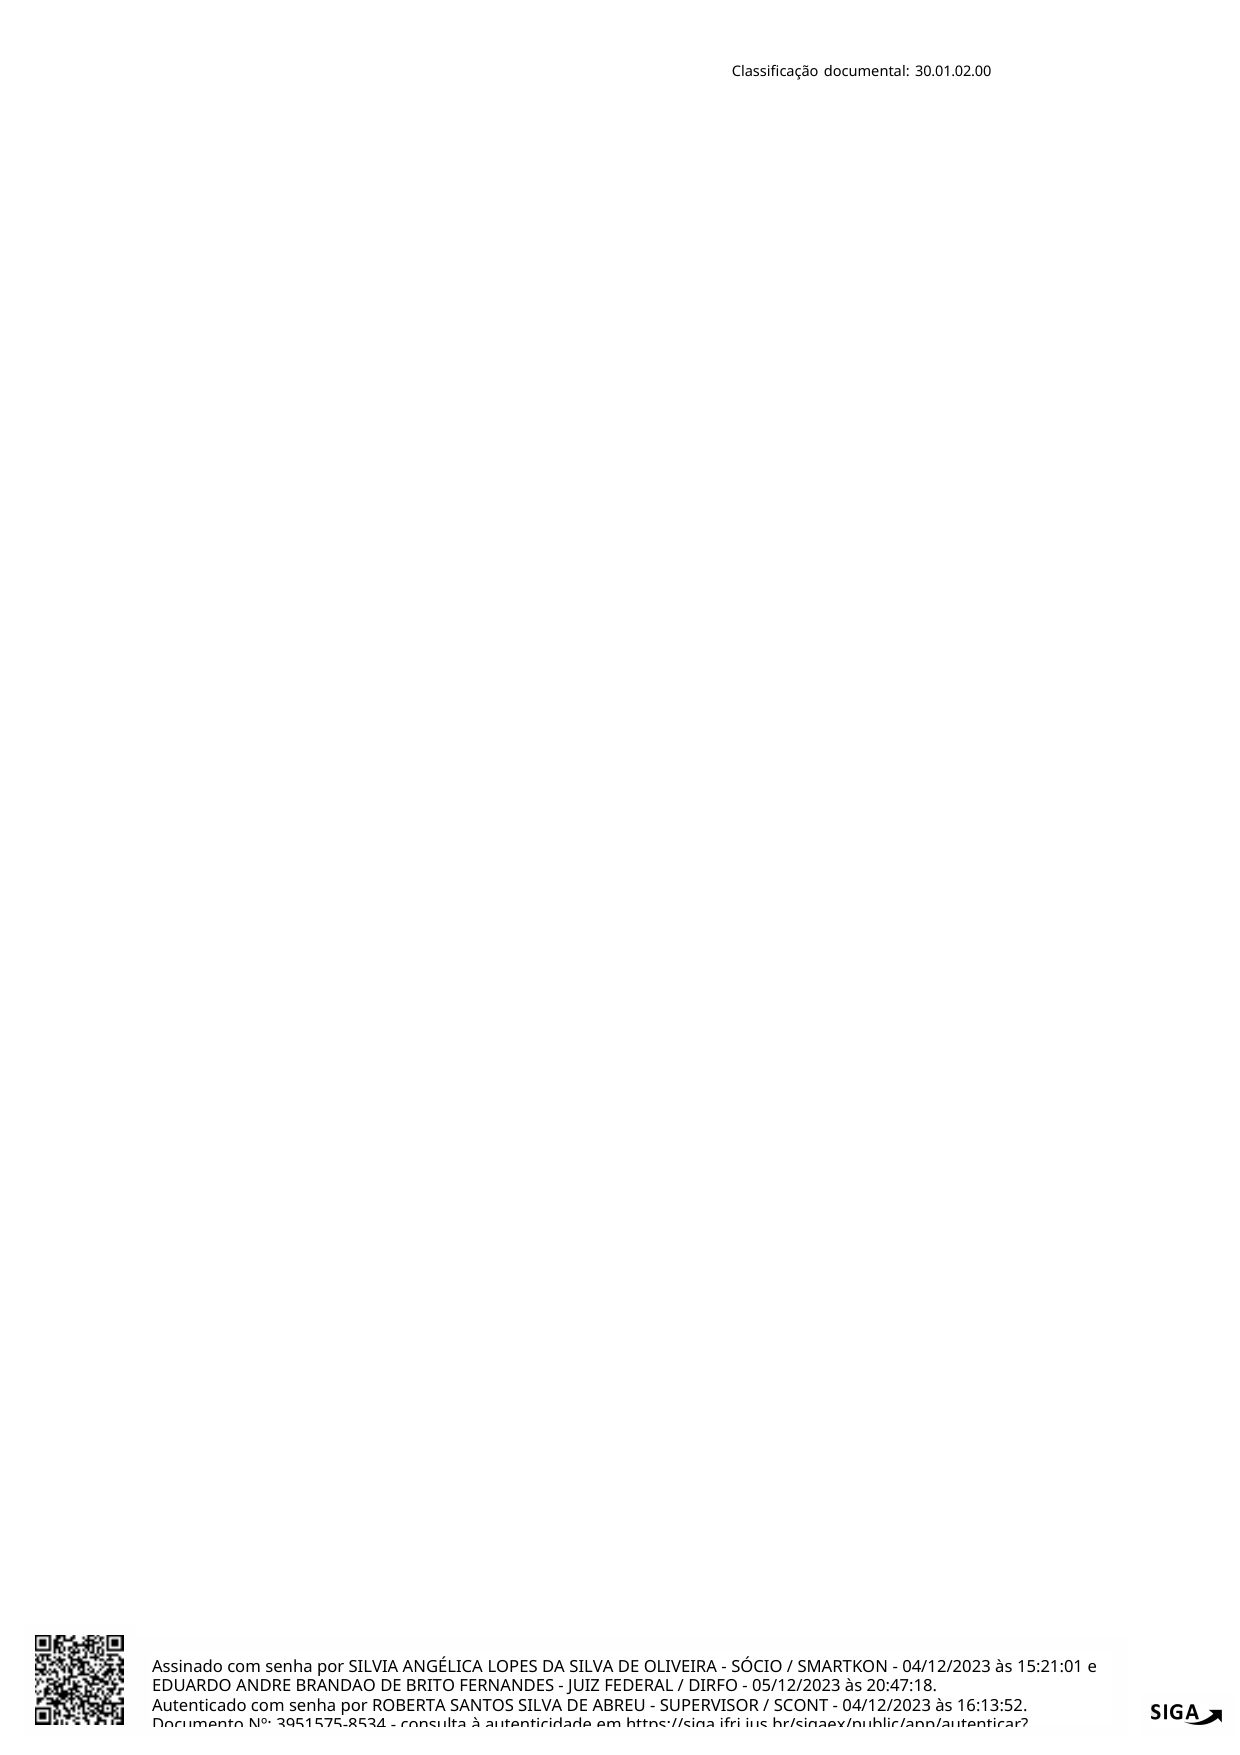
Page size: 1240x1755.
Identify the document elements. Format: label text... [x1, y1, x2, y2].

text Classificação documental: 30.01.02.00 [732, 61, 1062, 80]
